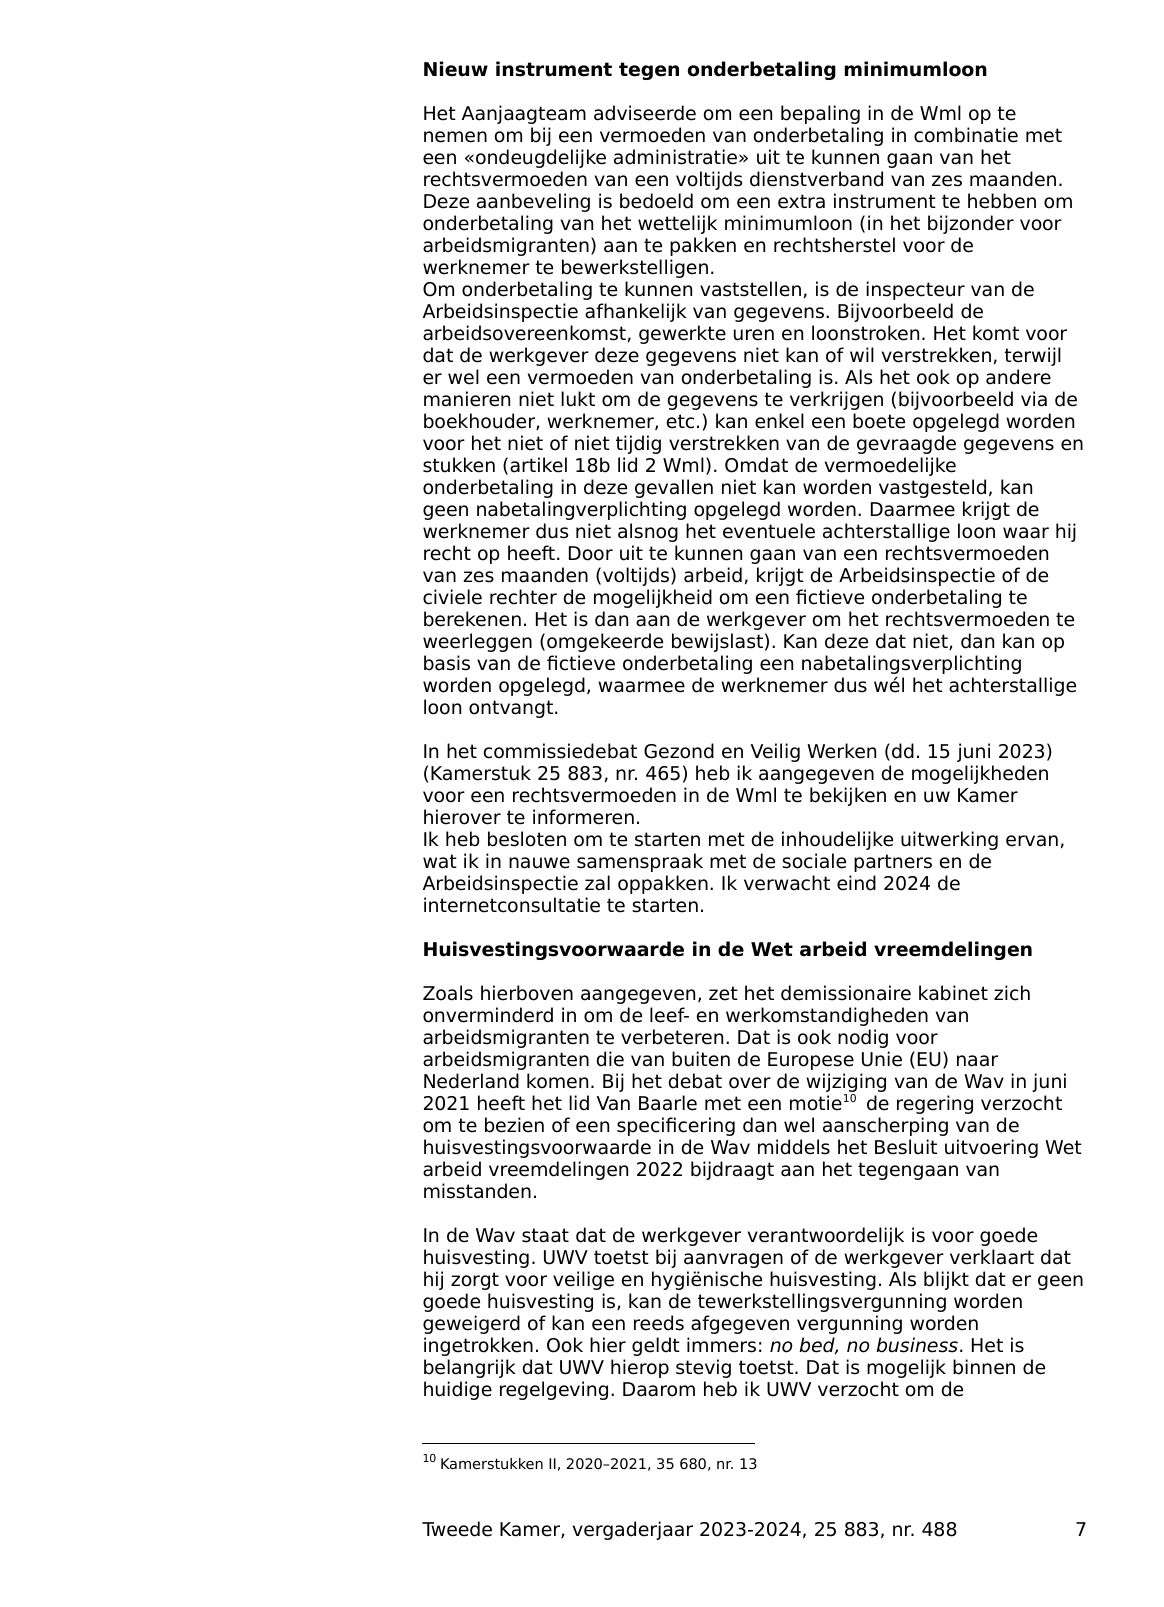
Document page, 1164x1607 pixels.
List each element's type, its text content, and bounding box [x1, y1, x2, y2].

text In het commissiedebat Gezond en Veilig Werken (dd. 15 juni 2023)(Kamerstuk 25 883, nr. 465) heb ik aangegeven de mogelijkheden voor een rechtsvermoeden in de Wml te bekijken en uw Kamer hierover te informeren. [422, 741, 1087, 829]
text Kamerstukken II, 2020–2021, 35 680, nr. 13 [422, 1452, 1087, 1474]
text Zoals hierboven aangegeven, zet het demissionaire kabinet zich onverminderd in om de leef- en werkomstandigheden van arbeidsmigranten te verbeteren. Dat is ook nodig voor arbeidsmigranten die van buiten de Europese Unie (EU) naar Nederland komen. Bij het debat over de wijziging van de Wav in juni 2021 heeft het lid Van Baarle met een motie de regering verzocht om te bezien of een specificering dan wel aanscherping van de huisvestingsvoorwaarde in de Wav middels het Besluit uitvoering Wet arbeid vreemdelingen 2022 bijdraagt aan het tegengaan van misstanden. [422, 983, 1087, 1203]
text Ik heb besloten om te starten met de inhoudelijke uitwerking ervan, wat ik in nauwe samenspraak met de sociale partners en de Arbeidsinspectie zal oppakken. Ik verwacht eind 2024 de internetconsultatie te starten. [422, 829, 1087, 917]
text Om onderbetaling te kunnen vaststellen, is de inspecteur van de Arbeidsinspectie afhankelijk van gegevens. Bijvoorbeeld de arbeidsovereenkomst, gewerkte uren en loonstroken. Het komt voor dat de werkgever deze gegevens niet kan of wil verstrekken, terwijl er wel een vermoeden van onderbetaling is. Als het ook op andere manieren niet lukt om de gegevens te verkrijgen (bijvoorbeeld via de boekhouder, werknemer, etc.) kan enkel een boete opgelegd worden voor het niet of niet tijdig verstrekken van de gevraagde gegevens en stukken (artikel 18b lid 2 Wml). Omdat de vermoedelijke onderbetaling in deze gevallen niet kan worden vastgesteld, kan geen nabetalingverplichting opgelegd worden. Daarmee krijgt de werknemer dus niet alsnog het eventuele achterstallige loon waar hij recht op heeft. Door uit te kunnen gaan van een rechtsvermoeden van zes maanden (voltijds) arbeid, krijgt de Arbeidsinspectie of de civiele rechter de mogelijkheid om een fictieve onderbetaling te berekenen. Het is dan aan de werkgever om het rechtsvermoeden te weerleggen (omgekeerde bewijslast). Kan deze dat niet, dan kan op basis van de fictieve onderbetaling een nabetalingsverplichting worden opgelegd, waarmee de werknemer dus wél het achterstallige loon ontvangt. [422, 279, 1087, 719]
subtitle Nieuw instrument tegen onderbetaling minimumloon [422, 59, 1087, 81]
text Het Aanjaagteam adviseerde om een bepaling in de Wml op te nemen om bij een vermoeden van onderbetaling in combinatie met een «ondeugdelijke administratie» uit te kunnen gaan van het rechtsvermoeden van een voltijds dienstverband van zes maanden. Deze aanbeveling is bedoeld om een extra instrument te hebben om onderbetaling van het wettelijk minimumloon (in het bijzonder voor arbeidsmigranten) aan te pakken en rechtsherstel voor de werknemer te bewerkstelligen. [422, 103, 1087, 279]
text In de Wav staat dat de werkgever verantwoordelijk is voor goede huisvesting. UWV toetst bij aanvragen of de werkgever verklaart dat hij zorgt voor veilige en hygiënische huisvesting. Als blijkt dat er geen goede huisvesting is, kan de tewerkstellingsvergunning worden geweigerd of kan een reeds afgegeven vergunning worden ingetrokken. Ook hier geldt immers: no bed, no business. Het is belangrijk dat UWV hierop stevig toetst. Dat is mogelijk binnen de huidige regelgeving. Daarom heb ik UWV verzocht om de [422, 1225, 1087, 1401]
subtitle Huisvestingsvoorwaarde in de Wet arbeid vreemdelingen [422, 939, 1087, 961]
